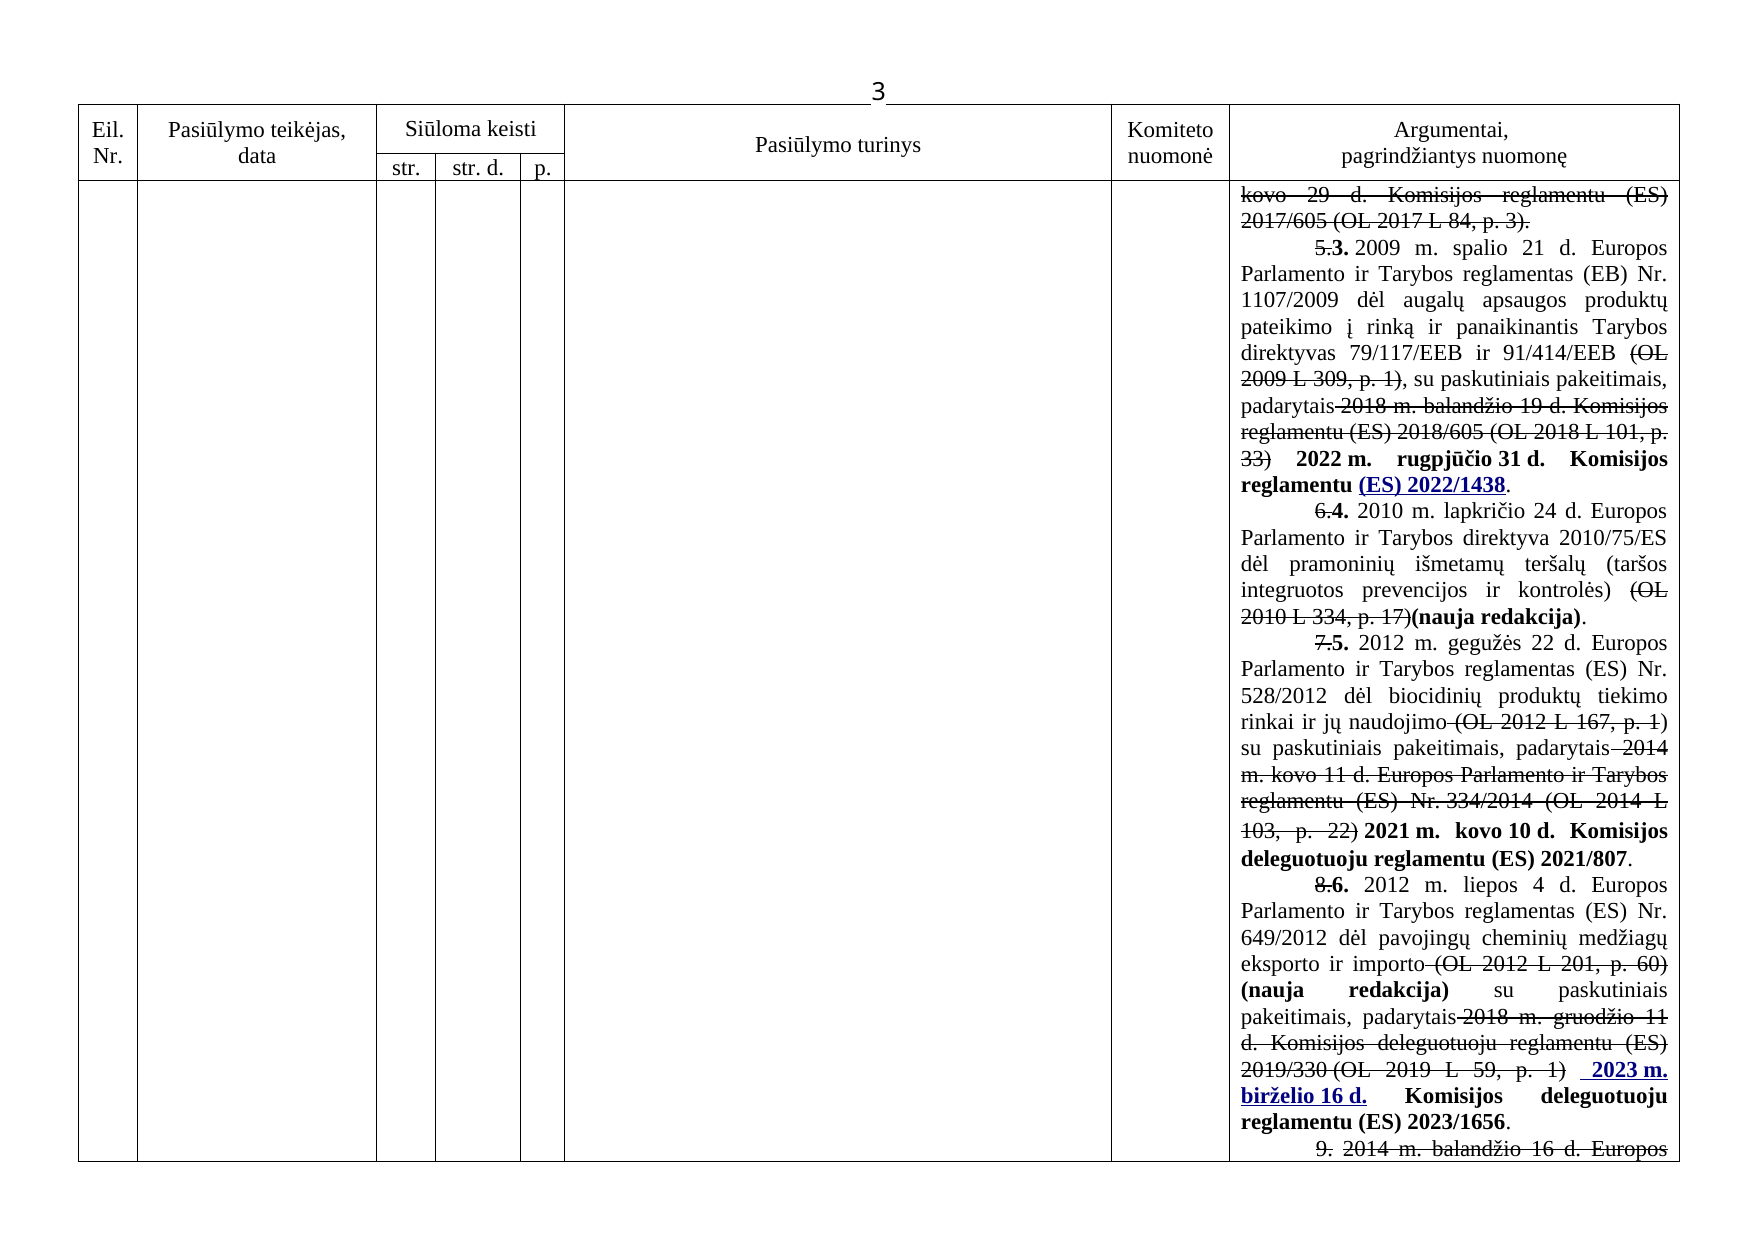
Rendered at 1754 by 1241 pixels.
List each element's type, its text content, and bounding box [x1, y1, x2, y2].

table_cell [565, 181, 1111, 1161]
table_header Pasiūlymo teikėjas, data [138, 105, 376, 180]
table_cell str. d. [436, 154, 520, 180]
table_header Siūloma keisti [377, 105, 564, 153]
table_cell [79, 181, 137, 1161]
table_cell [436, 181, 520, 1161]
table_cell [138, 181, 376, 1161]
table_header Argumentai, pagrindžiantys nuomonę [1230, 105, 1679, 180]
table_cell str. [377, 154, 435, 180]
table_header Eil. Nr. [79, 105, 137, 180]
table_header Pasiūlymo turinys [565, 105, 1111, 180]
table_cell kovo 29 d. Komisijos reglamentu (ES) 2017/605 (OL 2017 L 84, p. 3). 5.3. 2009 m. spalio 21 d. Europos Parlamento ir Tarybos reglamentas (EB) Nr. 1107/2009 dėl augalų apsaugos produktų pateikimo į rinką ir panaikinantis Tarybos direktyvas 79/117/EEB ir 91/414/EEB (OL 2009 L 309, p. 1), su paskutiniais pakeitimais, padarytais 2018 m. balandžio 19 d. Komisijos reglamentu (ES) 2018/605 (OL 2018 L 101, p. 33) 2022 m. rugpjūčio 31 d. Komisijos reglamentu (ES) 2022/1438. 6.4. 2010 m. lapkričio 24 d. Europos Parlamento ir Tarybos direktyva 2010/75/ES dėl pramoninių išmetamų teršalų (taršos integruotos prevencijos ir kontrolės) (OL 2010 L 334, p. 17)(nauja redakcija). 7.5. 2012 m. gegužės 22 d. Europos Parlamento ir Tarybos reglamentas (ES) Nr. 528/2012 dėl biocidinių produktų tiekimo rinkai ir jų naudojimo (OL 2012 L 167, p. 1) su paskutiniais pakeitimais, padarytais 2014 m. kovo 11 d. Europos Parlamento ir Tarybos reglamentu (ES) Nr. 334/2014 (OL 2014 L 103, p. 22) 2021 m. kovo 10 d. Komisijos deleguotuoju reglamentu (ES) 2021/807. 8.6. 2012 m. liepos 4 d. Europos Parlamento ir Tarybos reglamentas (ES) Nr. 649/2012 dėl pavojingų cheminių medžiagų eksporto ir importo (OL 2012 L 201, p. 60) (nauja redakcija) su paskutiniais pakeitimais, padarytais 2018 m. gruodžio 11 d. Komisijos deleguotuoju reglamentu (ES) 2019/330 (OL 2019 L 59, p. 1) 2023 m. birželio 16 d. Komisijos deleguotuoju reglamentu (ES) 2023/1656. 9. 2014 m. balandžio 16 d. Europos [1230, 181, 1679, 1161]
table_cell [521, 181, 564, 1161]
table_cell [377, 181, 435, 1161]
table_cell [1112, 181, 1229, 1161]
table_header Komiteto nuomonė [1112, 105, 1229, 180]
table_cell p. [521, 154, 564, 180]
